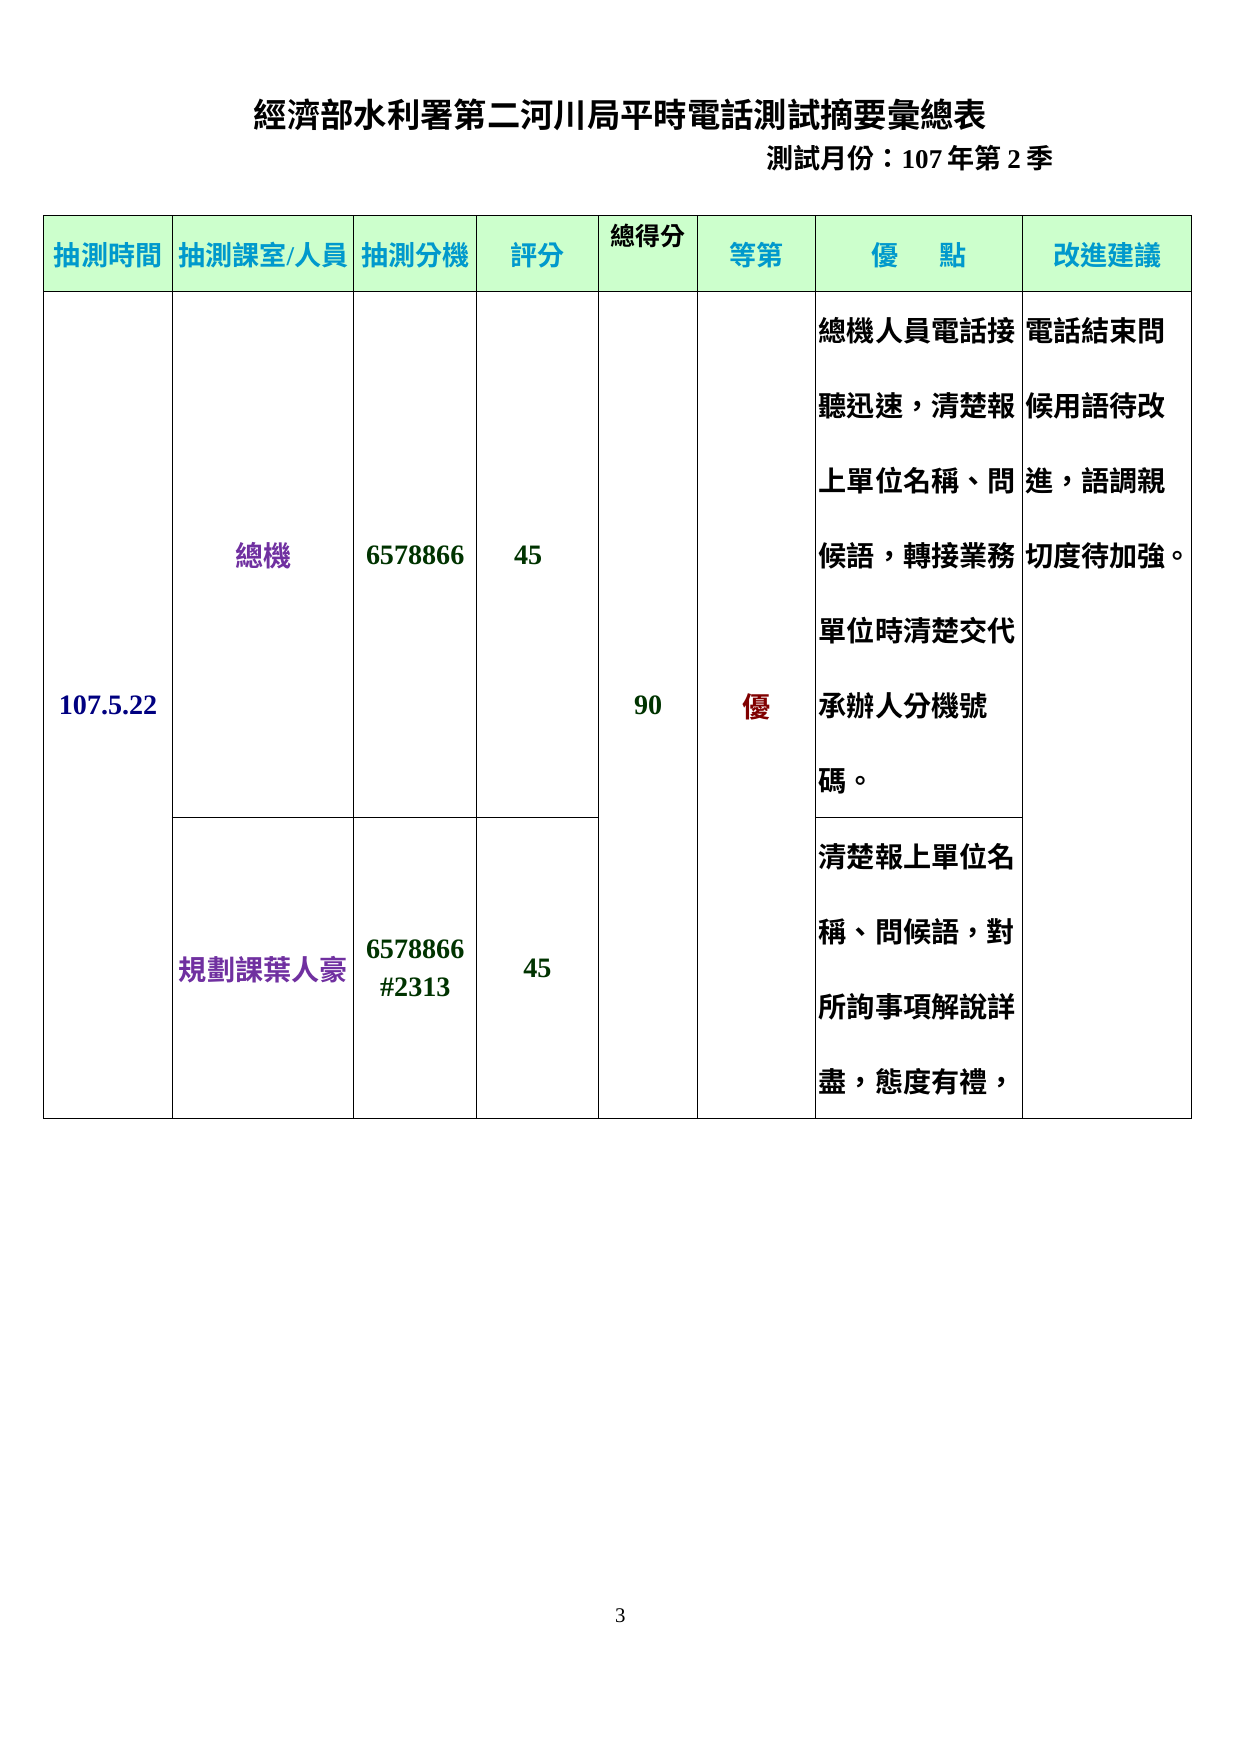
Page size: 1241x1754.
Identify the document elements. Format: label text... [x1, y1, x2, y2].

table_cell 107.5.22 [44, 292, 172, 1118]
table_cell 總機人員電話接聽迅速，清楚報上單位名稱、問候語，轉接業務單位時清楚交代承辦人分機號碼。 [816, 292, 1022, 817]
table_cell 90 [599, 292, 697, 1118]
table_cell 總機 [173, 292, 353, 817]
table_header 總得分 [599, 216, 697, 291]
table_cell 規劃課葉人豪 [173, 818, 353, 1118]
table_cell 電話結束問候用語待改進，語調親切度待加強。 [1023, 292, 1191, 1118]
table_header 評分 [477, 216, 598, 291]
table_cell 45 [477, 292, 598, 817]
table_header 抽測課室/人員 [173, 216, 353, 291]
table_cell 45 [477, 818, 598, 1118]
table_cell 6578866 #2313 [354, 818, 476, 1118]
table_header 抽測時間 [44, 216, 172, 291]
table_header 優 點 [816, 216, 1022, 291]
table_cell 優 [698, 292, 815, 1118]
table_header 改進建議 [1023, 216, 1191, 291]
table_cell 清楚報上單位名稱、問候語，對所詢事項解說詳盡，態度有禮， [816, 818, 1022, 1118]
table_cell 6578866 [354, 292, 476, 817]
table_header 抽測分機 [354, 216, 476, 291]
table_header 等第 [698, 216, 815, 291]
